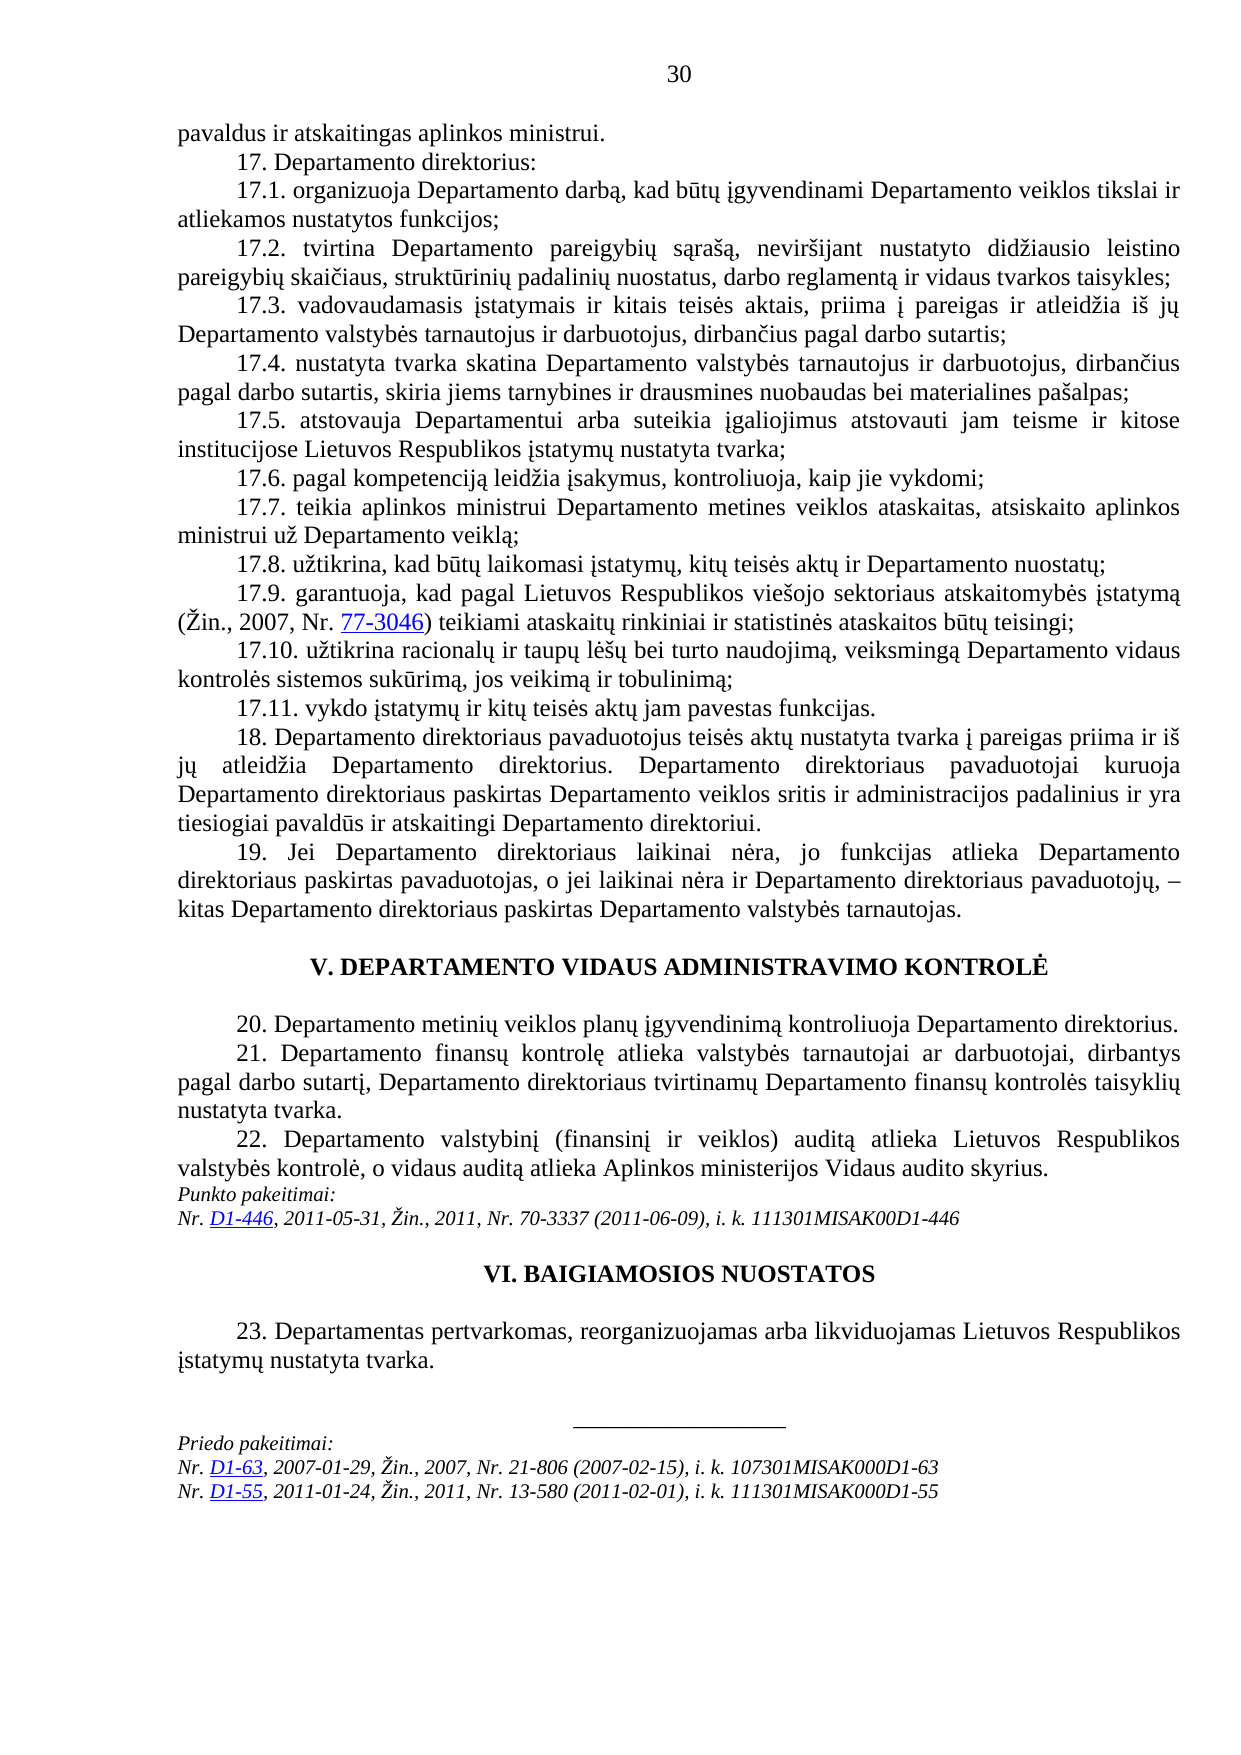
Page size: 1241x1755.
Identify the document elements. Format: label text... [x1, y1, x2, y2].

text 21. Departamento finansų kontrolę atlieka valstybės tarnautojai ar darbuotojai, dirbantys pagal darbo sutartį, Departamento direktoriaus tvirtinamų Departamento finansų kontrolės taisyklių nustatyta tvarka. [177, 1038, 1181, 1124]
text Priedo pakeitimai: [177, 1431, 1181, 1455]
text 17.4. nustatyta tvarka skatina Departamento valstybės tarnautojus ir darbuotojus, dirbančius pagal darbo sutartis, skiria jiems tarnybines ir drausmines nuobaudas bei materialines pašalpas; [177, 348, 1181, 406]
text pavaldus ir atskaitingas aplinkos ministrui. [177, 118, 1181, 147]
text Punkto pakeitimai: [177, 1182, 1181, 1206]
text 17.2. tvirtina Departamento pareigybių sąrašą, neviršijant nustatyto didžiausio leistino pareigybių skaičiaus, struktūrinių padalinių nuostatus, darbo reglamentą ir vidaus tvarkos taisykles; [177, 233, 1181, 291]
text _________________ [177, 1402, 1181, 1431]
text V. DEPARTAMENTO VIDAUS ADMINISTRAVIMO KONTROLĖ [177, 952, 1181, 981]
text 17. Departamento direktorius: [177, 147, 1181, 176]
text Nr. D1-446, 2011-05-31, Žin., 2011, Nr. 70-3337 (2011-06-09), i. k. 111301MISAK00D1-446 [177, 1206, 1181, 1230]
text 17.6. pagal kompetenciją leidžia įsakymus, kontroliuoja, kaip jie vykdomi; [177, 463, 1181, 492]
text 17.1. organizuoja Departamento darbą, kad būtų įgyvendinami Departamento veiklos tikslai ir atliekamos nustatytos funkcijos; [177, 176, 1181, 233]
text 17.10. užtikrina racionalų ir taupų lėšų bei turto naudojimą, veiksmingą Departamento vidaus kontrolės sistemos sukūrimą, jos veikimą ir tobulinimą; [177, 636, 1181, 693]
text 17.7. teikia aplinkos ministrui Departamento metines veiklos ataskaitas, atsiskaito aplinkos ministrui už Departamento veiklą; [177, 492, 1181, 549]
text Nr. D1-63, 2007-01-29, Žin., 2007, Nr. 21-806 (2007-02-15), i. k. 107301MISAK000D1-63 [177, 1455, 1181, 1479]
text VI. BAIGIAMOSIOS NUOSTATOS [177, 1259, 1181, 1287]
text Nr. D1-55, 2011-01-24, Žin., 2011, Nr. 13-580 (2011-02-01), i. k. 111301MISAK000D1-55 [177, 1479, 1181, 1503]
text 17.3. vadovaudamasis įstatymais ir kitais teisės aktais, priima į pareigas ir atleidžia iš jų Departamento valstybės tarnautojus ir darbuotojus, dirbančius pagal darbo sutartis; [177, 291, 1181, 348]
text 20. Departamento metinių veiklos planų įgyvendinimą kontroliuoja Departamento direktorius. [177, 1009, 1181, 1038]
text 17.8. užtikrina, kad būtų laikomasi įstatymų, kitų teisės aktų ir Departamento nuostatų; [177, 549, 1181, 578]
text 22. Departamento valstybinį (finansinį ir veiklos) auditą atlieka Lietuvos Respublikos valstybės kontrolė, o vidaus auditą atlieka Aplinkos ministerijos Vidaus audito skyrius. [177, 1124, 1181, 1182]
text 17.5. atstovauja Departamentui arba suteikia įgaliojimus atstovauti jam teisme ir kitose institucijose Lietuvos Respublikos įstatymų nustatyta tvarka; [177, 406, 1181, 463]
text 23. Departamentas pertvarkomas, reorganizuojamas arba likviduojamas Lietuvos Respublikos įstatymų nustatyta tvarka. [177, 1316, 1181, 1374]
text 17.9. garantuoja, kad pagal Lietuvos Respublikos viešojo sektoriaus atskaitomybės įstatymą (Žin., 2007, Nr. 77-3046) teikiami ataskaitų rinkiniai ir statistinės ataskaitos būtų teisingi; [177, 578, 1181, 636]
text 18. Departamento direktoriaus pavaduotojus teisės aktų nustatyta tvarka į pareigas priima ir iš jų atleidžia Departamento direktorius. Departamento direktoriaus pavaduotojai kuruoja Departamento direktoriaus paskirtas Departamento veiklos sritis ir administracijos padalinius ir yra tiesiogiai pavaldūs ir atskaitingi Departamento direktoriui. [177, 722, 1181, 837]
text 17.11. vykdo įstatymų ir kitų teisės aktų jam pavestas funkcijas. [177, 693, 1181, 722]
text 19. Jei Departamento direktoriaus laikinai nėra, jo funkcijas atlieka Departamento direktoriaus paskirtas pavaduotojas, o jei laikinai nėra ir Departamento direktoriaus pavaduotojų, – kitas Departamento direktoriaus paskirtas Departamento valstybės tarnautojas. [177, 837, 1181, 923]
